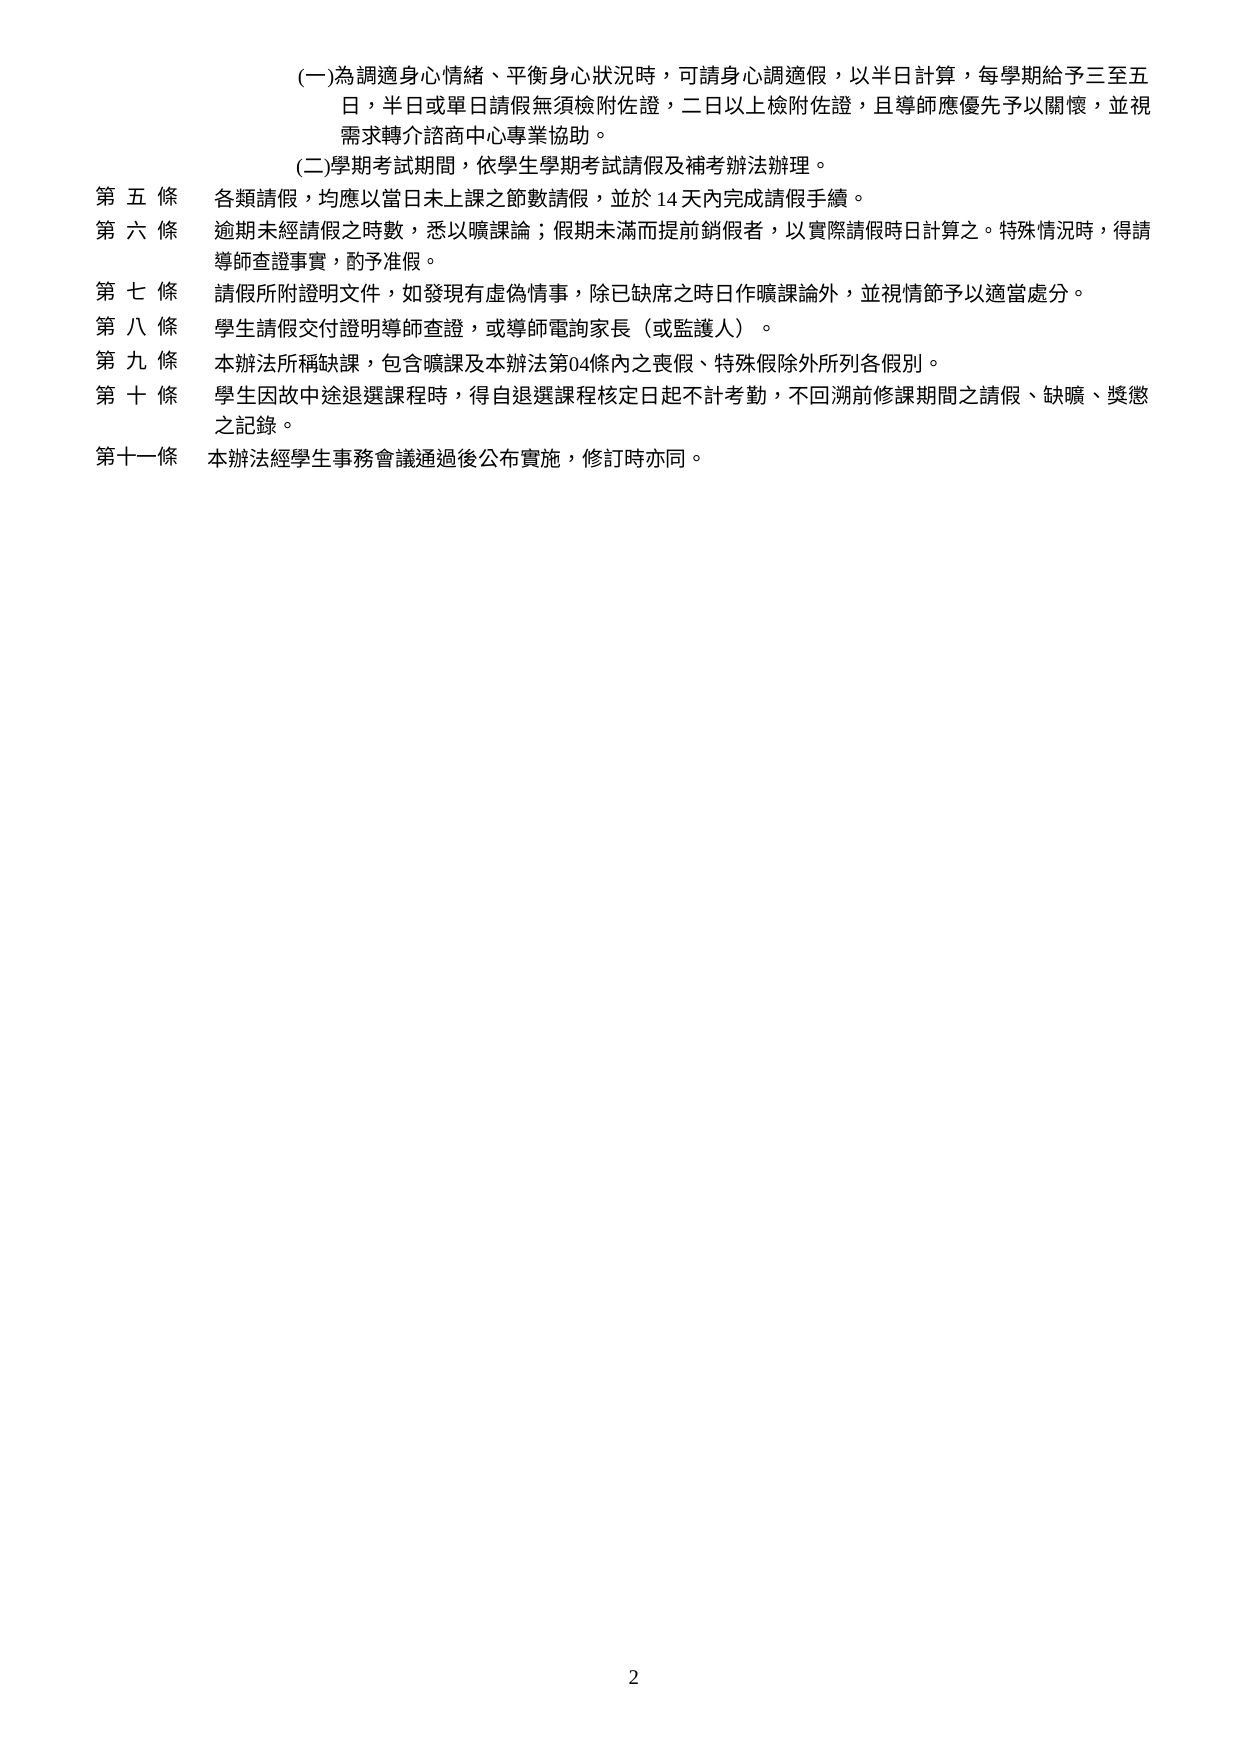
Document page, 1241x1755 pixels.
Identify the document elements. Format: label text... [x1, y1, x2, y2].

table_cell 本辦法所稱缺課，包含曠課及本辦法第04條內之喪假、特殊假除外所列各假別。 [203, 345, 1163, 379]
table_cell 第 八 條 [84, 310, 203, 345]
table_cell 第 七 條 [84, 275, 203, 310]
table_cell 第 五 條 [84, 180, 203, 215]
table_cell 各類請假，均應以當日未上課之節數請假，並於14天內完成請假手續。 [203, 180, 1163, 215]
table_cell 學生請假交付證明導師查證，或導師電詢家長（或監護人）。 [203, 310, 1163, 345]
table_cell 請假所附證明文件，如發現有虛偽情事，除已缺席之時日作曠課論外，並視情節予以適當處分。 [203, 275, 1163, 310]
table_cell 逾期未經請假之時數，悉以曠課論；假期未滿而提前銷假者，以實際請假時日計算之。特殊情況時，得請導師查證事實，酌予准假。 [203, 215, 1163, 275]
table_cell 第 十 條 [84, 380, 203, 440]
table_cell 第 六 條 [84, 215, 203, 275]
table_cell 第十一條 [84, 440, 203, 475]
table_cell (一)為調適身心情緒、平衡身心狀況時，可請身心調適假，以半日計算，每學期給予三至五日，半日或單日請假無須檢附佐證，二日以上檢附佐證，且導師應優先予以關懷，並視需求轉介諮商中心專業協助。 (二)學期考試期間，依學生學期考試請假及補考辦法辦理。 [203, 59, 1163, 180]
table_cell 第 九 條 [84, 345, 203, 379]
table_cell 本辦法經學生事務會議通過後公布實施，修訂時亦同。 [203, 440, 1163, 475]
table_cell [84, 59, 203, 180]
table_cell 學生因故中途退選課程時，得自退選課程核定日起不計考勤，不回溯前修課期間之請假、缺曠、獎懲之記錄。 [203, 380, 1163, 440]
